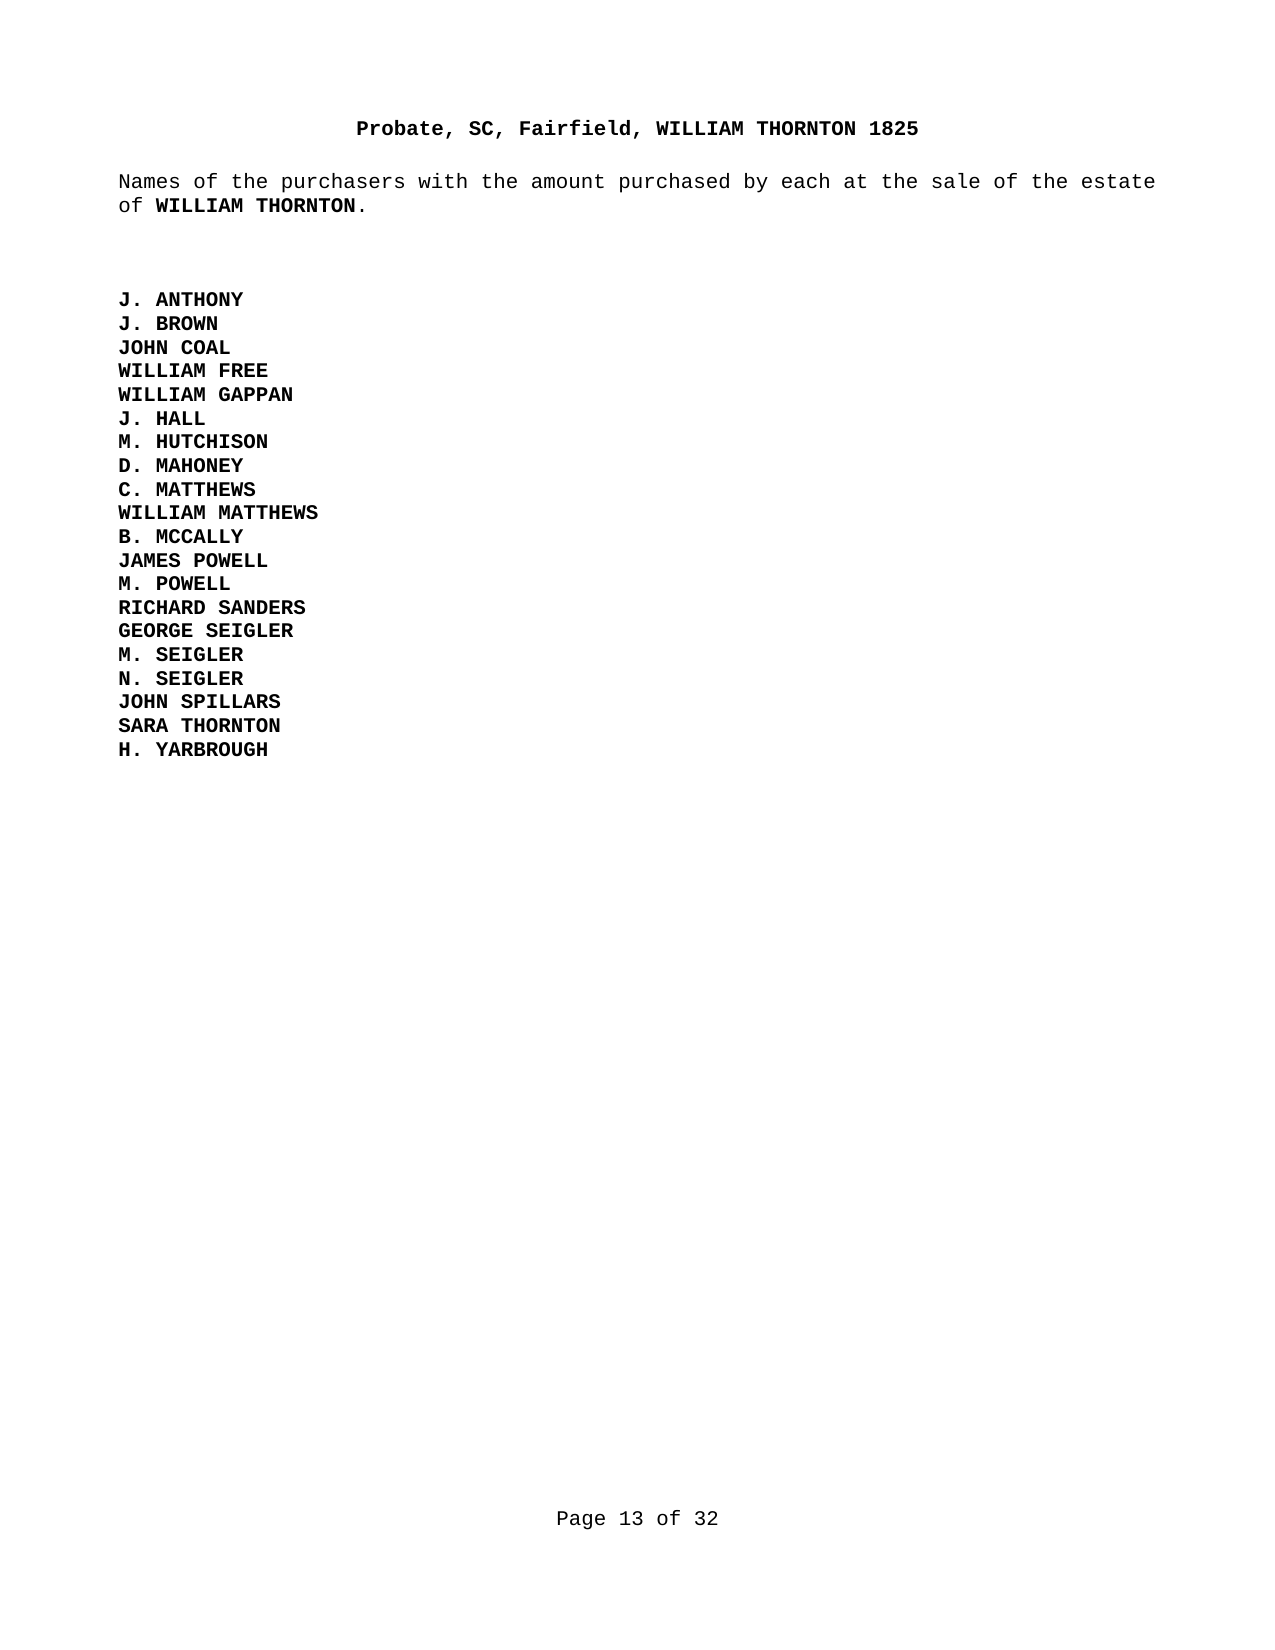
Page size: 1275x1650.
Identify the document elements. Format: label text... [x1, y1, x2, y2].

text Sara Thornton [118, 715, 1157, 739]
text C. Matthews [118, 479, 1157, 502]
text N. Seigler [118, 668, 1157, 691]
text M. Seigler [118, 644, 1157, 668]
text William Matthews [118, 502, 1157, 526]
text M. Hutchison [118, 431, 1157, 455]
text M. Powell [118, 573, 1157, 597]
text George Seigler [118, 621, 1157, 644]
text J. Hall [118, 408, 1157, 431]
text D. Mahoney [118, 455, 1157, 479]
text J. Brown [118, 313, 1157, 337]
text Names of the purchasers with the amount purchased by each at the sale of the estate of William Thornton. [118, 171, 1157, 218]
text H. Yarbrough [118, 739, 1157, 762]
text William Free [118, 360, 1157, 384]
text J. Anthony [118, 289, 1157, 313]
text B. McCally [118, 526, 1157, 549]
text John Coal [118, 337, 1157, 360]
text John Spillars [118, 691, 1157, 715]
text Richard Sanders [118, 597, 1157, 621]
text William Gappan [118, 384, 1157, 408]
text James Powell [118, 549, 1157, 573]
